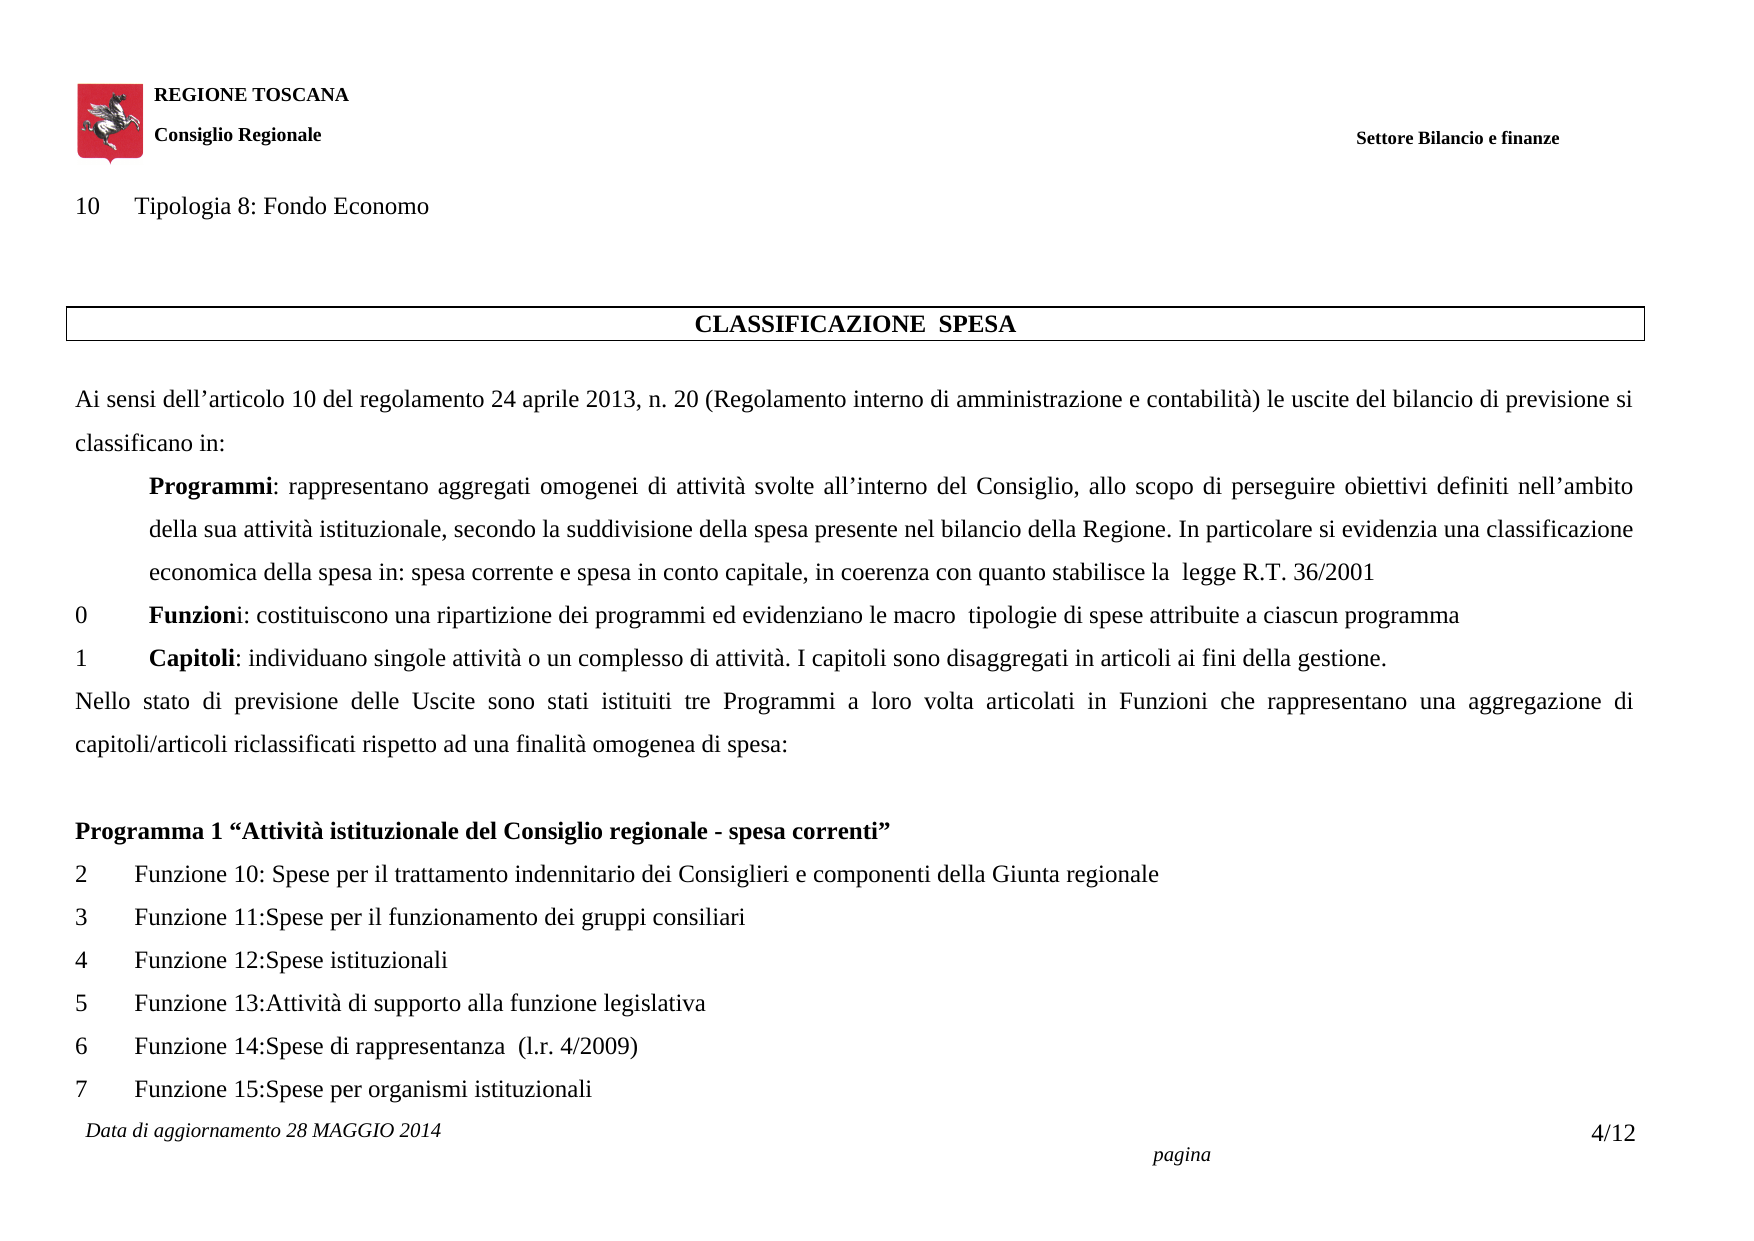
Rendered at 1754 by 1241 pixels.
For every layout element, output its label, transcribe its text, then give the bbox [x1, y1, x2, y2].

text CLASSIFICAZIONE SPESA [67, 308, 1644, 340]
list Funzione 13:Attività di supporto alla funzione legislativa [134, 988, 1636, 1017]
list Funzioni: costituiscono una ripartizione dei programmi ed evidenziano le macro tipologie di spese attribuite a ciascun programma [149, 600, 1636, 629]
list Funzione 15:Spese per organismi istituzionali [75, 1074, 1636, 1103]
list Capitoli: individuano singole attività o un complesso di attività. I capitoli sono disaggregati in articoli ai fini della gestione. [149, 643, 1636, 672]
text Ai sensi dell’articolo 10 del regolamento 24 aprile 2013, n. 20 (Regolamento interno di amministrazione e contabilità) le uscite del bilancio di previsione si classificano in: [75, 384, 1636, 456]
list Funzione 11:Spese per il funzionamento dei gruppi consiliari [134, 902, 1636, 931]
text Programmi: rappresentano aggregati omogenei di attività svolte all’interno del Consiglio, allo scopo di perseguire obiettivi definiti nell’ambito della sua attività istituzionale, secondo la suddivisione della spesa presente nel bilancio della Regione. In particolare si evidenzia una classificazione economica della spesa in: spesa corrente e spesa in conto capitale, in coerenza con quanto stabilisce la legge R.T. 36/2001 [149, 471, 1636, 586]
text Nello stato di previsione delle Uscite sono stati istituiti tre Programmi a loro volta articolati in Funzioni che rappresentano una aggregazione di capitoli/articoli riclassificati rispetto ad una finalità omogenea di spesa: [75, 686, 1636, 758]
list Funzione 10: Spese per il trattamento indennitario dei Consiglieri e componenti della Giunta regionale [134, 859, 1636, 888]
text Programma 1 “Attività istituzionale del Consiglio regionale - spesa correnti” [75, 816, 1636, 844]
list Funzione 12:Spese istituzionali [134, 945, 1636, 974]
list Funzione 14:Spese di rappresentanza (l.r. 4/2009) [134, 1031, 1636, 1060]
list Tipologia 8: Fondo Economo [134, 191, 1636, 220]
